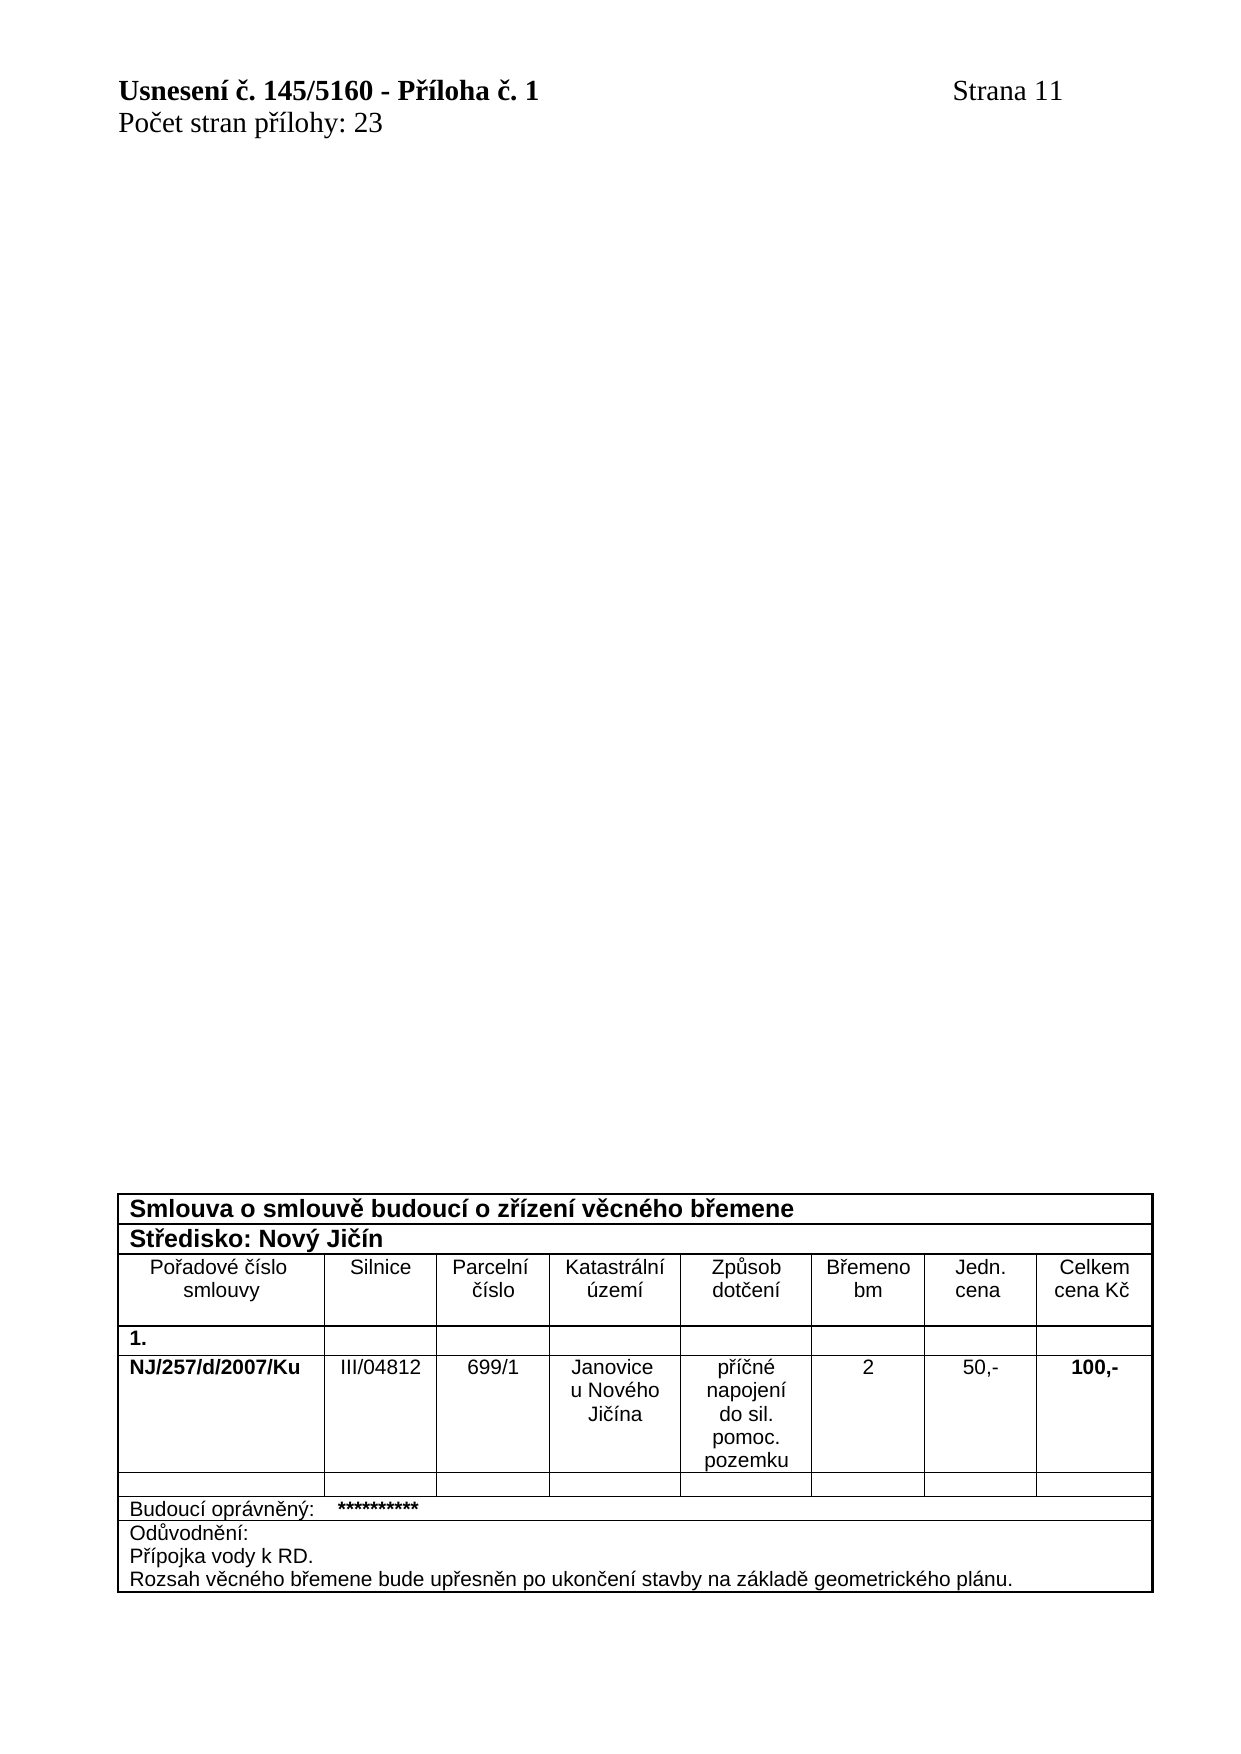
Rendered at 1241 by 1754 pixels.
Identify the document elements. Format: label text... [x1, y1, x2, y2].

table_cell Janovice u Nového Jičína [550, 1356, 680, 1472]
table_cell Katastrální území [550, 1255, 680, 1325]
table_cell Parcelní číslo [437, 1255, 549, 1325]
table_cell [925, 1473, 1036, 1496]
table_cell [325, 1327, 436, 1355]
table_cell Silnice [325, 1255, 436, 1325]
table_cell 50,- [925, 1356, 1036, 1472]
table_cell Středisko: Nový Jičín [119, 1225, 1151, 1253]
table_cell příčné napojení do sil. pomoc. pozemku [681, 1356, 811, 1472]
table_cell Jedn. cena [925, 1255, 1036, 1325]
table_cell Břemeno bm [812, 1255, 924, 1325]
table_cell [681, 1327, 811, 1355]
table_cell 100,- [1037, 1356, 1151, 1472]
table_cell [1037, 1327, 1151, 1355]
table_cell Způsob dotčení [681, 1255, 811, 1325]
table_cell Odůvodnění: Přípojka vody k RD. Rozsah věcného břemene bude upřesněn po ukončení stavby na základě geometrického plánu. [119, 1521, 1151, 1591]
table_cell Budoucí oprávněný: ********** [119, 1497, 1151, 1520]
table_cell [812, 1473, 924, 1496]
table_cell 1. [119, 1327, 324, 1355]
table_cell [925, 1327, 1036, 1355]
table_cell Pořadové číslo smlouvy [119, 1255, 324, 1325]
table_cell [437, 1473, 549, 1496]
table_cell Celkem cena Kč [1037, 1255, 1151, 1325]
table_cell [550, 1327, 680, 1355]
table_cell 699/1 [437, 1356, 549, 1472]
table_header Smlouva o smlouvě budoucí o zřízení věcného břemene [119, 1195, 1151, 1223]
table_cell [1037, 1473, 1151, 1496]
table_cell [437, 1327, 549, 1355]
table_cell 2 [812, 1356, 924, 1472]
table_cell [681, 1473, 811, 1496]
table_cell [550, 1473, 680, 1496]
table_cell [325, 1473, 436, 1496]
table_cell III/04812 [325, 1356, 436, 1472]
table_cell [812, 1327, 924, 1355]
table_cell NJ/257/d/2007/Ku [119, 1356, 324, 1472]
table_cell [119, 1473, 324, 1496]
